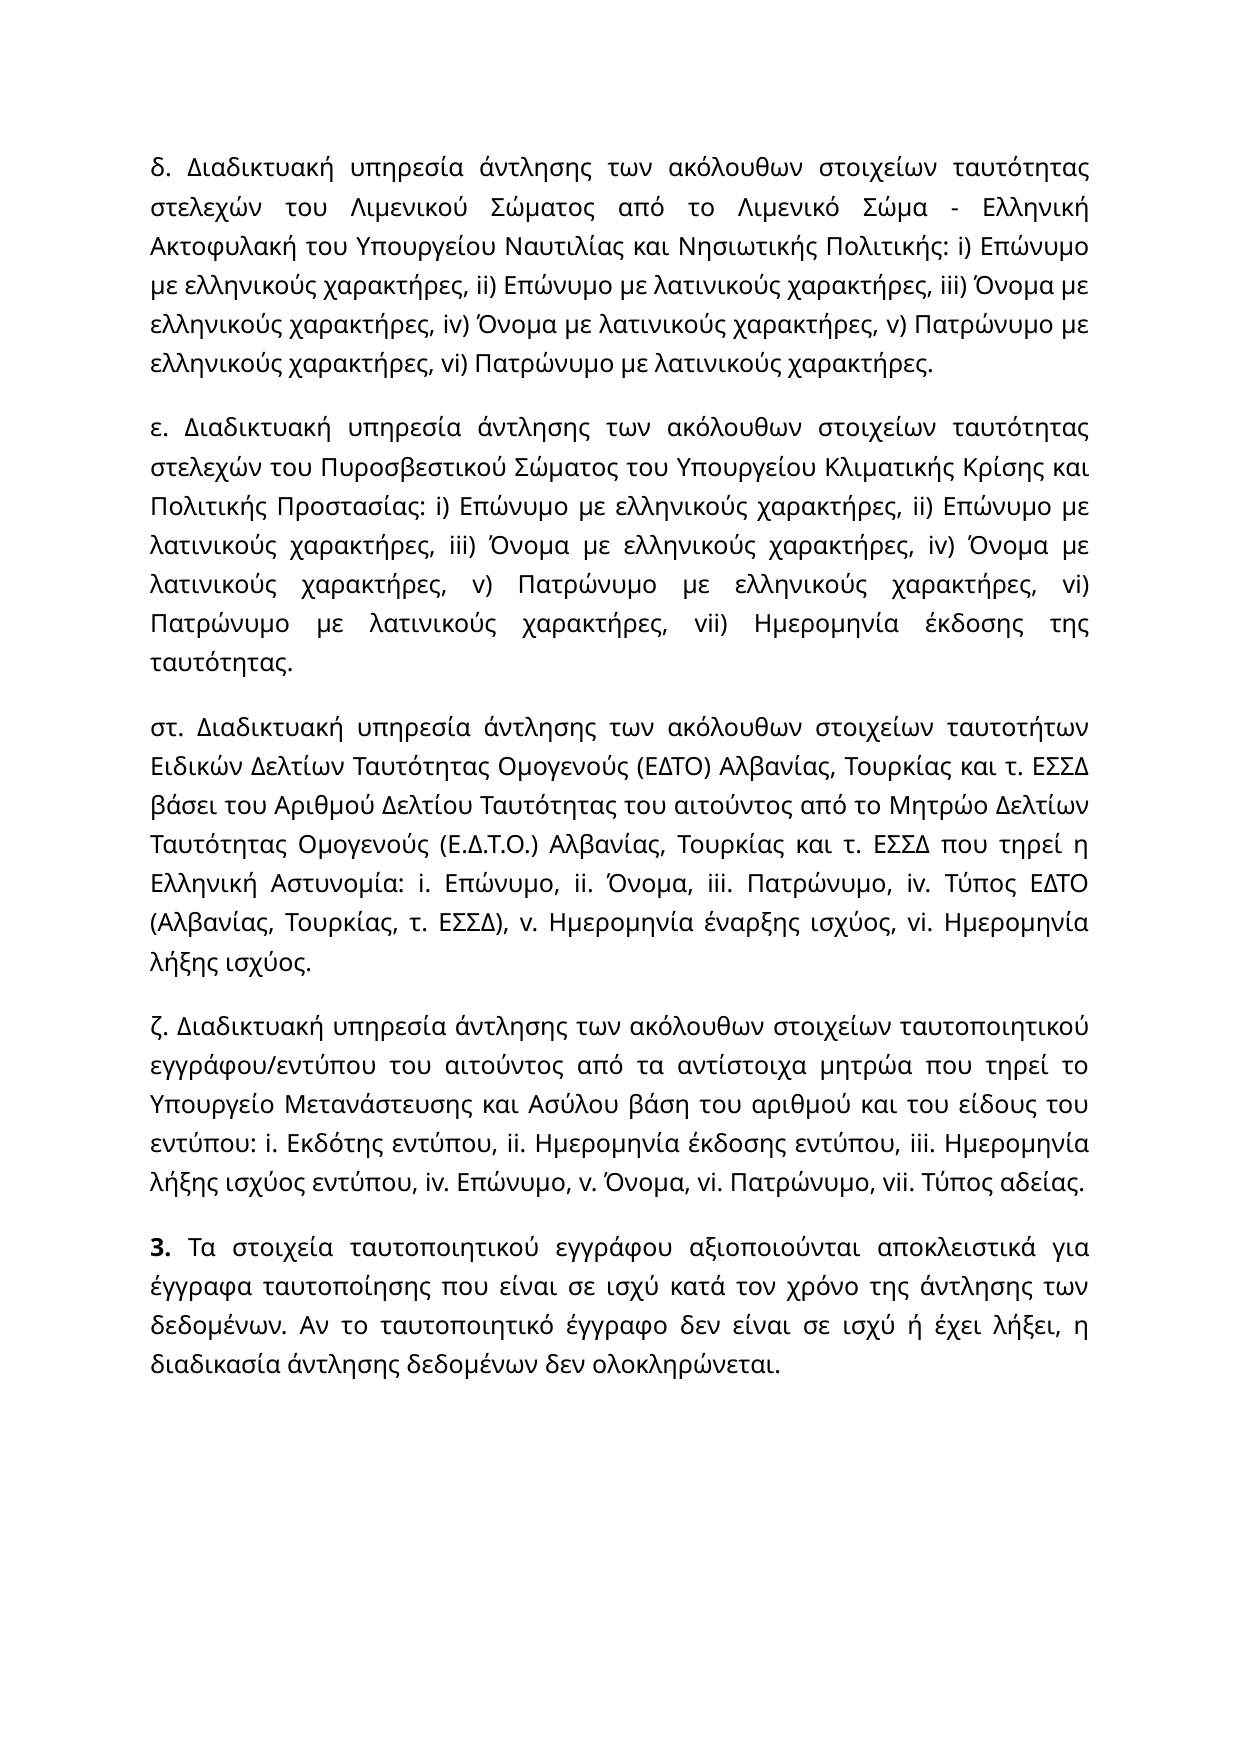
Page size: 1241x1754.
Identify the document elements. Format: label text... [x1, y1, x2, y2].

text ε. Διαδικτυακή υπηρεσία άντλησης των ακόλουθων στοιχείων ταυτότητας στελεχών του Πυροσβεστικού Σώματος του Υπουργείου Κλιματικής Κρίσης και Πολιτικής Προστασίας: i) Επώνυμο με ελληνικούς χαρακτήρες, ii) Επώνυμο με λατινικούς χαρακτήρες, iii) Όνομα με ελληνικούς χαρακτήρες, iv) Όνομα με λατινικούς χαρακτήρες, v) Πατρώνυμο με ελληνικούς χαρακτήρες, vi) Πατρώνυμο με λατινικούς χαρακτήρες, vii) Ημερομηνία έκδοσης της ταυτότητας. [150, 410, 1090, 679]
text στ. Διαδικτυακή υπηρεσία άντλησης των ακόλουθων στοιχείων ταυτοτήτων Ειδικών Δελτίων Ταυτότητας Ομογενούς (ΕΔΤΟ) Αλβανίας, Τουρκίας και τ. ΕΣΣΔ βάσει του Αριθμού Δελτίου Ταυτότητας του αιτούντος από το Μητρώο Δελτίων Ταυτότητας Ομογενούς (Ε.Δ.Τ.Ο.) Αλβανίας, Τουρκίας και τ. ΕΣΣΔ που τηρεί η Ελληνική Αστυνομία: i. Επώνυμο, ii. Όνομα, iii. Πατρώνυμο, iv. Τύπος ΕΔΤΟ (Αλβανίας, Τουρκίας, τ. ΕΣΣΔ), v. Ημερομηνία έναρξης ισχύος, vi. Ημερομηνία λήξης ισχύος. [150, 709, 1090, 978]
text 3. Τα στοιχεία ταυτοποιητικού εγγράφου αξιοποιούνται αποκλειστικά για έγγραφα ταυτοποίησης που είναι σε ισχύ κατά τον χρόνο της άντλησης των δεδομένων. Αν το ταυτοποιητικό έγγραφο δεν είναι σε ισχύ ή έχει λήξει, η διαδικασία άντλησης δεδομένων δεν ολοκληρώνεται. [150, 1229, 1090, 1381]
text δ. Διαδικτυακή υπηρεσία άντλησης των ακόλουθων στοιχείων ταυτότητας στελεχών του Λιμενικού Σώματος από το Λιμενικό Σώμα - Ελληνική Ακτοφυλακή του Υπουργείου Ναυτιλίας και Νησιωτικής Πολιτικής: i) Επώνυμο με ελληνικούς χαρακτήρες, ii) Επώνυμο με λατινικούς χαρακτήρες, iii) Όνομα με ελληνικούς χαρακτήρες, iv) Όνομα με λατινικούς χαρακτήρες, v) Πατρώνυμο με ελληνικούς χαρακτήρες, vi) Πατρώνυμο με λατινικούς χαρακτήρες. [150, 150, 1090, 380]
text ζ. Διαδικτυακή υπηρεσία άντλησης των ακόλουθων στοιχείων ταυτοποιητικού εγγράφου/εντύπου του αιτούντος από τα αντίστοιχα μητρώα που τηρεί το Υπουργείο Μετανάστευσης και Ασύλου βάση του αριθμού και του είδους του εντύπου: i. Εκδότης εντύπου, ii. Ημερομηνία έκδοσης εντύπου, iii. Ημερομηνία λήξης ισχύος εντύπου, iv. Επώνυμο, v. Όνομα, vi. Πατρώνυμο, vii. Τύπος αδείας. [150, 1008, 1090, 1199]
